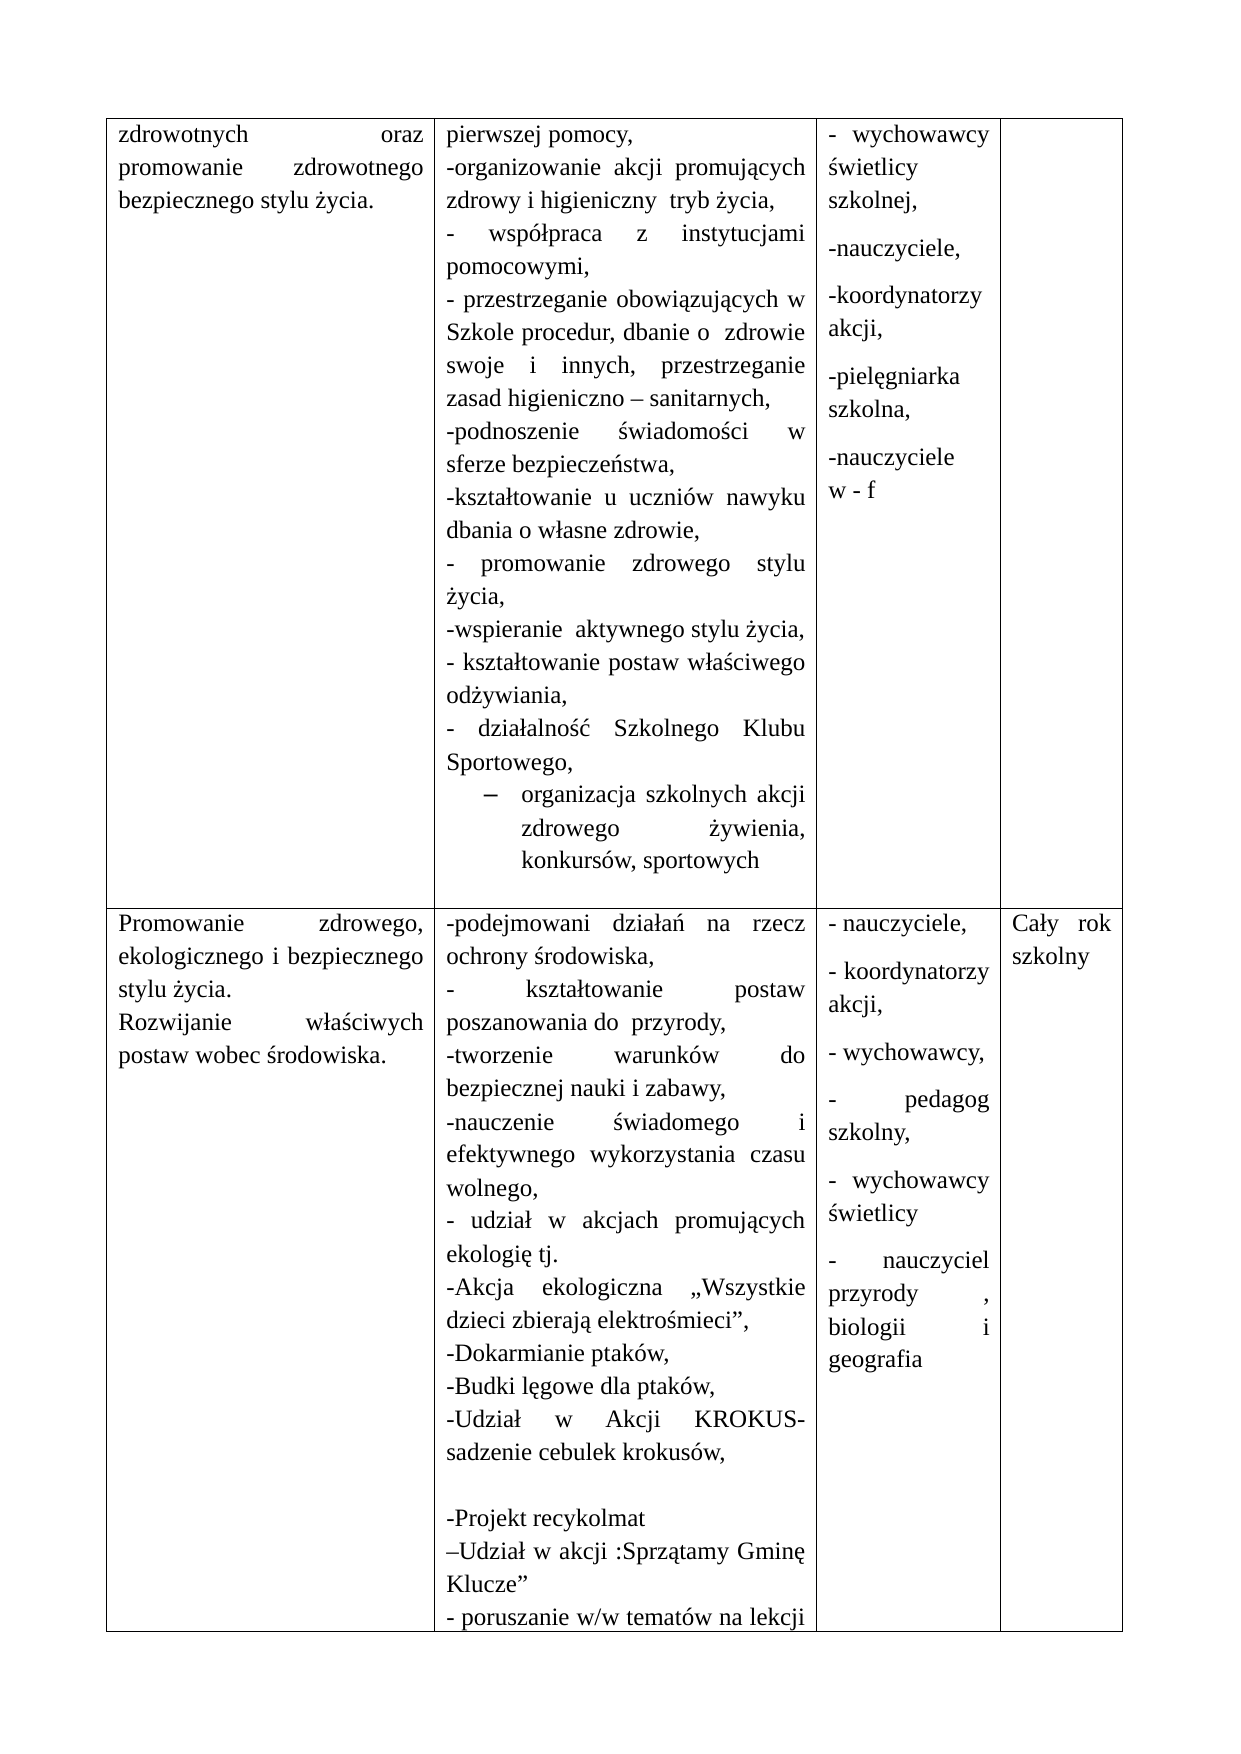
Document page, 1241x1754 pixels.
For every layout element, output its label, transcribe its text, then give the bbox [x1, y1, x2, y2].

table_cell - wychowawcy świetlicy szkolnej, -nauczyciele, -koordynatorzy akcji, -pielęgniarka szkolna, -nauczyciele w - f [817, 119, 1000, 907]
table_cell - nauczyciele, - koordynatorzy akcji, - wychowawcy, - pedagog szkolny, - wychowawcy świetlicy - nauczyciel przyrody , biologii i geografia [817, 909, 1000, 1631]
table_cell pierwszej pomocy, -organizowanie akcji promujących zdrowy i higieniczny tryb życia, - współpraca z instytucjami pomocowymi, - przestrzeganie obowiązujących w Szkole procedur, dbanie o zdrowie swoje i innych, przestrzeganie zasad higieniczno – sanitarnych, -podnoszenie świadomości w sferze bezpieczeństwa, -kształtowanie u uczniów nawyku dbania o własne zdrowie, - promowanie zdrowego stylu życia, -wspieranie aktywnego stylu życia, - kształtowanie postaw właściwego odżywiania, - działalność Szkolnego Klubu Sportowego, organizacja szkolnych akcji zdrowego żywienia, konkursów, sportowych [435, 119, 816, 907]
table_cell [1001, 119, 1122, 907]
table_cell -podejmowani działań na rzecz ochrony środowiska, - kształtowanie postaw poszanowania do przyrody, -tworzenie warunków do bezpiecznej nauki i zabawy, -nauczenie świadomego i efektywnego wykorzystania czasu wolnego, - udział w akcjach promujących ekologię tj. -Akcja ekologiczna „Wszystkie dzieci zbierają elektrośmieci”, -Dokarmianie ptaków, -Budki lęgowe dla ptaków, -Udział w Akcji KROKUS- sadzenie cebulek krokusów, -Projekt recykolmat –Udział w akcji :Sprzątamy Gminę Klucze” - poruszanie w/w tematów na lekcji [435, 909, 816, 1631]
table_cell Promowanie zdrowego, ekologicznego i bezpiecznego stylu życia. Rozwijanie właściwych postaw wobec środowiska. [107, 909, 434, 1631]
table_cell Cały rok szkolny [1001, 909, 1122, 1631]
table_cell zdrowotnych oraz promowanie zdrowotnego bezpiecznego stylu życia. [107, 119, 434, 907]
